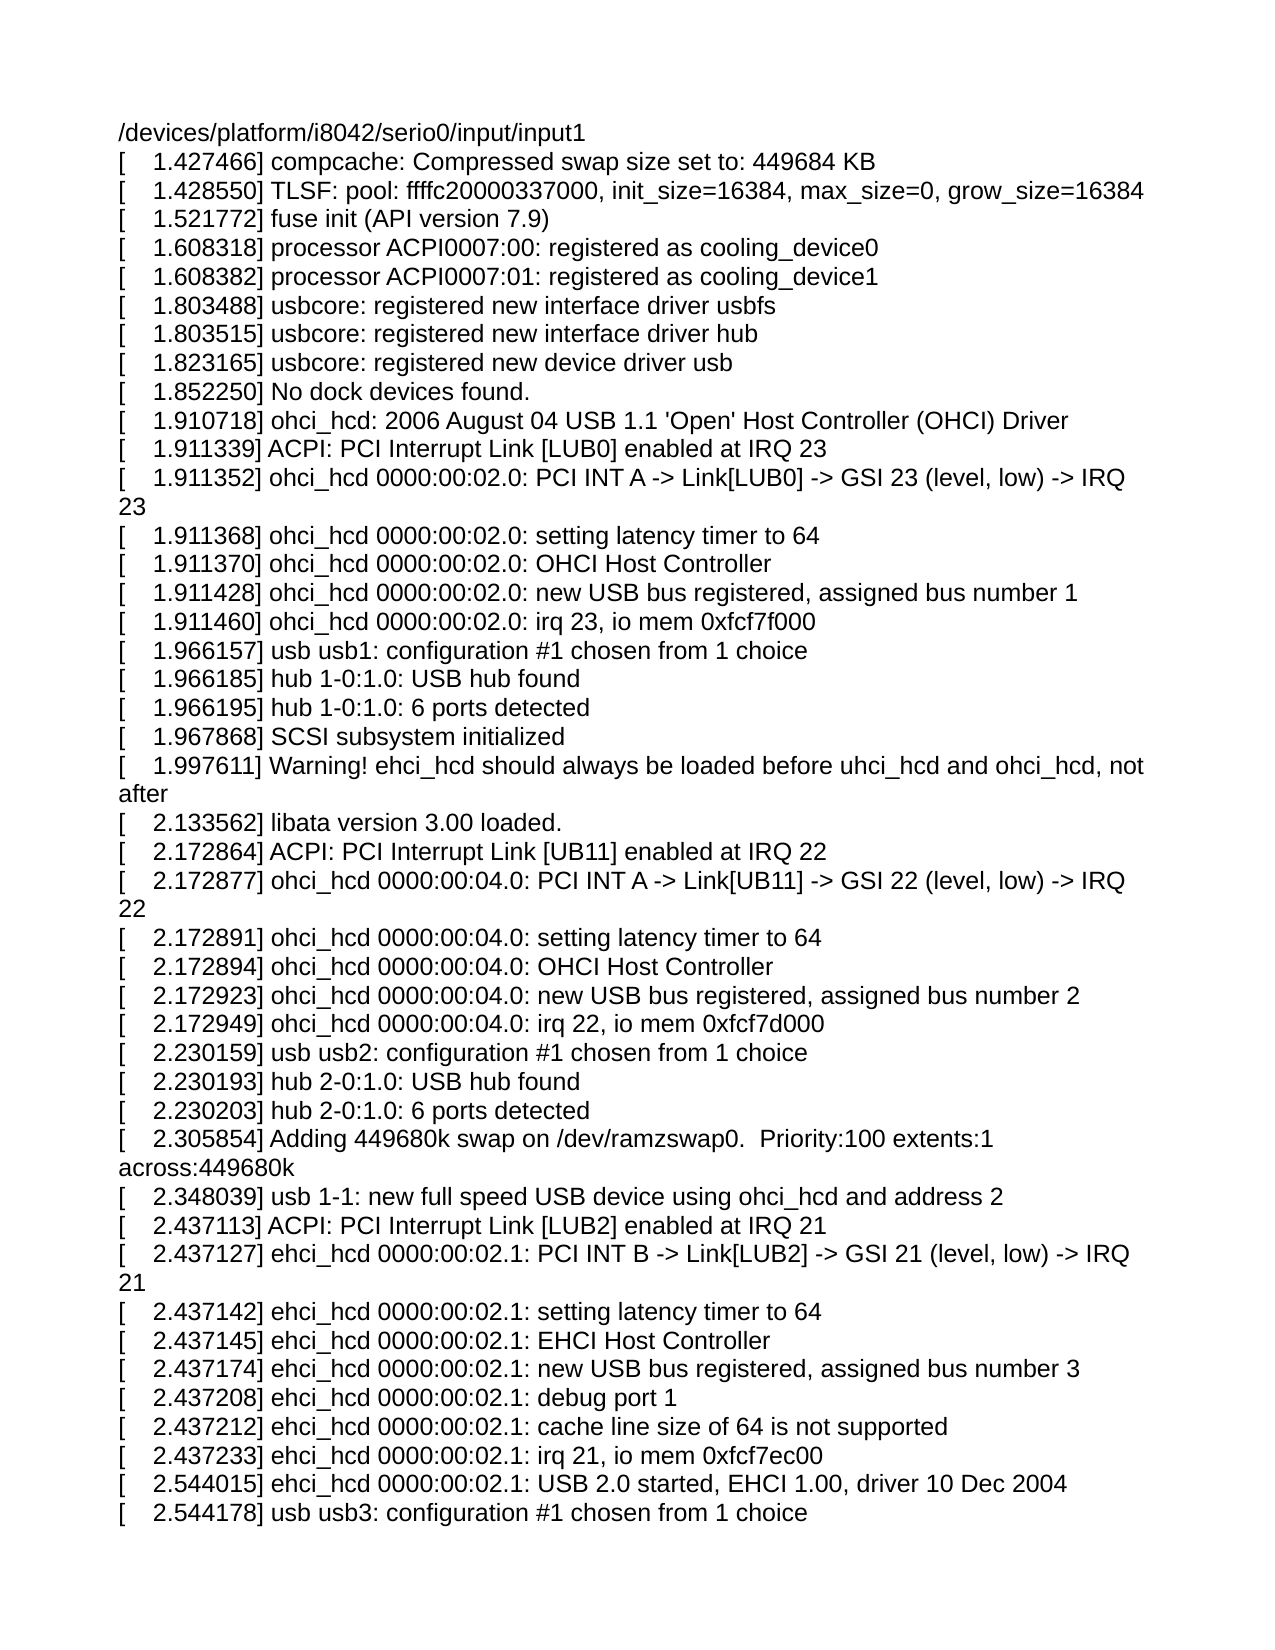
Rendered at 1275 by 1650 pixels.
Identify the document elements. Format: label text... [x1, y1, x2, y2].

text [ 2.172864] ACPI: PCI Interrupt Link [UB11] enabled at IRQ 22 [118, 837, 1157, 866]
text [ 2.305854] Adding 449680k swap on /dev/ramzswap0. Priority:100 extents:1 across:449680k [118, 1124, 1157, 1182]
text [ 2.437233] ehci_hcd 0000:00:02.1: irq 21, io mem 0xfcf7ec00 [118, 1441, 1157, 1469]
text [ 2.544178] usb usb3: configuration #1 chosen from 1 choice [118, 1498, 1157, 1527]
text [ 1.911339] ACPI: PCI Interrupt Link [LUB0] enabled at IRQ 23 [118, 434, 1157, 463]
text [ 1.967868] SCSI subsystem initialized [118, 722, 1157, 751]
text [ 2.437174] ehci_hcd 0000:00:02.1: new USB bus registered, assigned bus number 3 [118, 1354, 1157, 1383]
text [ 1.428550] TLSF: pool: ffffc20000337000, init_size=16384, max_size=0, grow_size=16384 [118, 176, 1157, 204]
text [ 2.437127] ehci_hcd 0000:00:02.1: PCI INT B -> Link[LUB2] -> GSI 21 (level, low) -> IRQ 21 [118, 1239, 1157, 1297]
text [ 2.544015] ehci_hcd 0000:00:02.1: USB 2.0 started, EHCI 1.00, driver 10 Dec 2004 [118, 1469, 1157, 1498]
text [ 2.230159] usb usb2: configuration #1 chosen from 1 choice [118, 1038, 1157, 1067]
text [ 1.823165] usbcore: registered new device driver usb [118, 348, 1157, 377]
text [ 2.230203] hub 2-0:1.0: 6 ports detected [118, 1096, 1157, 1124]
text [ 2.172877] ohci_hcd 0000:00:04.0: PCI INT A -> Link[UB11] -> GSI 22 (level, low) -> IRQ 22 [118, 866, 1157, 923]
text /devices/platform/i8042/serio0/input/input1 [118, 118, 1157, 147]
text [ 2.230193] hub 2-0:1.0: USB hub found [118, 1067, 1157, 1096]
text [ 1.911428] ohci_hcd 0000:00:02.0: new USB bus registered, assigned bus number 1 [118, 578, 1157, 607]
text [ 2.437142] ehci_hcd 0000:00:02.1: setting latency timer to 64 [118, 1297, 1157, 1326]
text [ 1.608318] processor ACPI0007:00: registered as cooling_device0 [118, 233, 1157, 262]
text [ 1.966185] hub 1-0:1.0: USB hub found [118, 664, 1157, 693]
text [ 1.608382] processor ACPI0007:01: registered as cooling_device1 [118, 262, 1157, 291]
text [ 2.172923] ohci_hcd 0000:00:04.0: new USB bus registered, assigned bus number 2 [118, 981, 1157, 1009]
text [ 2.437212] ehci_hcd 0000:00:02.1: cache line size of 64 is not supported [118, 1412, 1157, 1441]
text [ 2.172894] ohci_hcd 0000:00:04.0: OHCI Host Controller [118, 952, 1157, 981]
text [ 1.911460] ohci_hcd 0000:00:02.0: irq 23, io mem 0xfcf7f000 [118, 607, 1157, 636]
text [ 2.172949] ohci_hcd 0000:00:04.0: irq 22, io mem 0xfcf7d000 [118, 1009, 1157, 1038]
text [ 2.437113] ACPI: PCI Interrupt Link [LUB2] enabled at IRQ 21 [118, 1211, 1157, 1239]
text [ 2.437208] ehci_hcd 0000:00:02.1: debug port 1 [118, 1383, 1157, 1412]
text [ 1.966157] usb usb1: configuration #1 chosen from 1 choice [118, 636, 1157, 664]
text [ 1.427466] compcache: Compressed swap size set to: 449684 KB [118, 147, 1157, 176]
text [ 1.521772] fuse init (API version 7.9) [118, 204, 1157, 233]
text [ 2.348039] usb 1-1: new full speed USB device using ohci_hcd and address 2 [118, 1182, 1157, 1211]
text [ 2.172891] ohci_hcd 0000:00:04.0: setting latency timer to 64 [118, 923, 1157, 952]
text [ 1.911352] ohci_hcd 0000:00:02.0: PCI INT A -> Link[LUB0] -> GSI 23 (level, low) -> IRQ 23 [118, 463, 1157, 521]
text [ 2.133562] libata version 3.00 loaded. [118, 808, 1157, 837]
text [ 1.803488] usbcore: registered new interface driver usbfs [118, 291, 1157, 319]
text [ 1.910718] ohci_hcd: 2006 August 04 USB 1.1 'Open' Host Controller (OHCI) Driver [118, 406, 1157, 434]
text [ 2.437145] ehci_hcd 0000:00:02.1: EHCI Host Controller [118, 1326, 1157, 1354]
text [ 1.966195] hub 1-0:1.0: 6 ports detected [118, 693, 1157, 722]
text [ 1.911368] ohci_hcd 0000:00:02.0: setting latency timer to 64 [118, 521, 1157, 549]
text [ 1.997611] Warning! ehci_hcd should always be loaded before uhci_hcd and ohci_hcd, not after [118, 751, 1157, 808]
text [ 1.852250] No dock devices found. [118, 377, 1157, 406]
text [ 1.803515] usbcore: registered new interface driver hub [118, 319, 1157, 348]
text [ 1.911370] ohci_hcd 0000:00:02.0: OHCI Host Controller [118, 549, 1157, 578]
